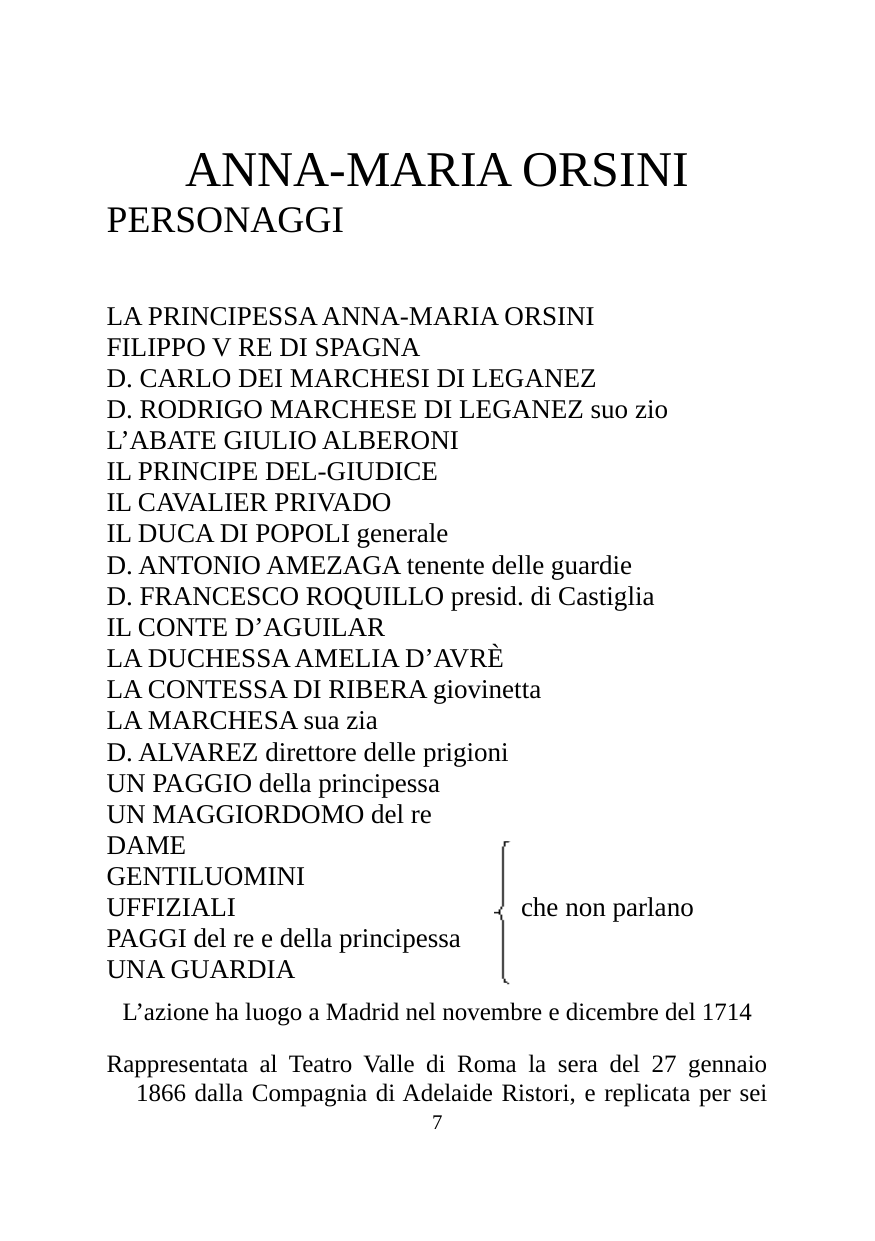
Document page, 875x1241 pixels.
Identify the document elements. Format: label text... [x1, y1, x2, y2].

text UN MAGGIORDOMO del re [106, 798, 768, 829]
text IL DUCA DI POPOLI generale [106, 518, 768, 549]
text L’ABATE GIULIO ALBERONI [106, 424, 768, 455]
text LA CONTESSA DI RIBERA giovinetta [106, 673, 768, 704]
text Rappresentata al Teatro Valle di Roma la sera del 27 gennaio 1866 dalla Compagnia di Adelaide Ristori, e replicata per sei [106, 1049, 768, 1106]
text UNA GUARDIA [106, 954, 494, 985]
text PAGGI del re e della principessa [106, 922, 494, 954]
text D. CARLO DEI MARCHESI DI LEGANEZ [106, 362, 768, 393]
text IL CONTE D’AGUILAR [106, 611, 768, 642]
text [511, 860, 768, 891]
text LA DUCHESSA AMELIA D’AVRÈ [106, 642, 768, 673]
text IL CAVALIER PRIVADO [106, 486, 768, 518]
text D. FRANCESCO ROQUILLO presid. di Castiglia [106, 580, 768, 611]
text che non parlano [511, 891, 768, 922]
text UN PAGGIO della principessa [106, 767, 768, 798]
text UFFIZIALI [106, 891, 494, 922]
text DAME [106, 829, 768, 860]
text FILIPPO V RE DI SPAGNA [106, 331, 768, 362]
text IL PRINCIPE DEL-GIUDICE [106, 455, 768, 486]
text D. ANTONIO AMEZAGA tenente delle guardie [106, 549, 768, 580]
text [511, 954, 768, 985]
text D. ALVAREZ direttore delle prigioni [106, 736, 768, 767]
text LA PRINCIPESSA ANNA-MARIA ORSINI [106, 299, 768, 331]
text D. RODRIGO MARCHESE DI LEGANEZ suo zio [106, 393, 768, 424]
subtitle PERSONAGGI [106, 197, 768, 241]
text GENTILUOMINI [106, 860, 494, 891]
title ANNA-MARIA ORSINI [106, 140, 768, 197]
text [511, 922, 768, 954]
text L’azione ha luogo a Madrid nel novembre e dicembre del 1714 [106, 997, 768, 1025]
text LA MARCHESA sua zia [106, 704, 768, 736]
picture [494, 841, 511, 987]
